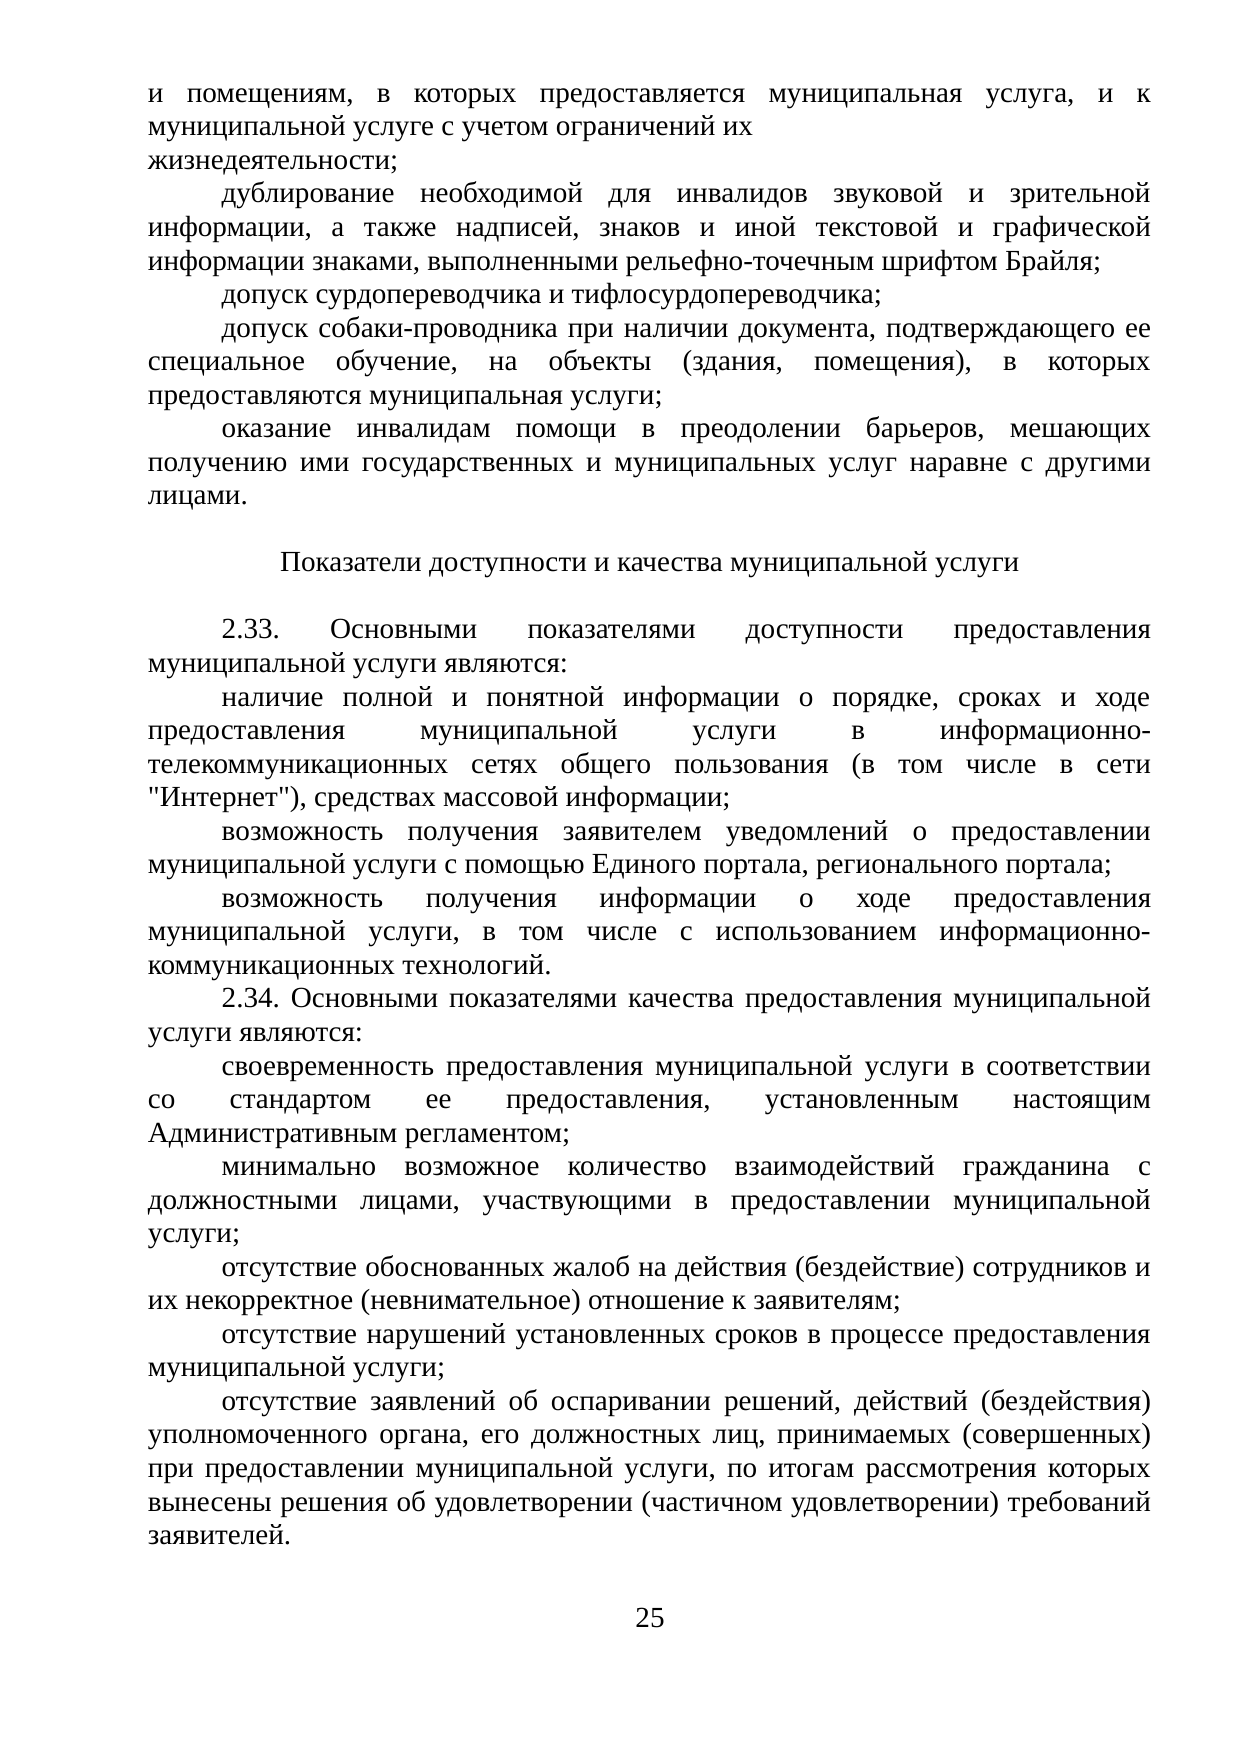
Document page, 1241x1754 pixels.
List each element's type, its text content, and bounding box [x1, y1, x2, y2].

text минимально возможное количество взаимодействий гражданина с должностными лицами, участвующими в предоставлении муниципальной услуги; [148, 1148, 1152, 1249]
text отсутствие обоснованных жалоб на действия (бездействие) сотрудников и их некорректное (невнимательное) отношение к заявителям; [148, 1249, 1152, 1316]
text своевременность предоставления муниципальной услуги в соответствии со стандартом ее предоставления, установленным настоящим Административным регламентом; [148, 1048, 1152, 1148]
text Показатели доступности и качества муниципальной услуги [148, 544, 1152, 578]
text допуск собаки-проводника при наличии документа, подтверждающего ее специальное обучение, на объекты (здания, помещения), в которых предоставляются муниципальная услуги; [148, 310, 1152, 410]
text 2.34. Основными показателями качества предоставления муниципальной услуги являются: [148, 981, 1152, 1048]
text и помещениям, в которых предоставляется муниципальная услуга, и к муниципальной услуге с учетом ограничений их [148, 75, 1152, 142]
text допуск сурдопереводчика и тифлосурдопереводчика; [148, 276, 1152, 310]
text наличие полной и понятной информации о порядке, сроках и ходе предоставления муниципальной услуги в информационно-телекоммуникационных сетях общего пользования (в том числе в сети "Интернет"), средствах массовой информации; [148, 679, 1152, 813]
text дублирование необходимой для инвалидов звуковой и зрительной информации, а также надписей, знаков и иной текстовой и графической информации знаками, выполненными рельефно-точечным шрифтом Брайля; [148, 176, 1152, 276]
text возможность получения заявителем уведомлений о предоставлении муниципальной услуги с помощью Единого портала, регионального портала; [148, 813, 1152, 880]
text 2.33. Основными показателями доступности предоставления муниципальной услуги являются: [148, 612, 1152, 679]
text жизнедеятельности; [148, 142, 1152, 176]
text оказание инвалидам помощи в преодолении барьеров, мешающих получению ими государственных и муниципальных услуг наравне с другими лицами. [148, 410, 1152, 511]
text отсутствие нарушений установленных сроков в процессе предоставления муниципальной услуги; [148, 1316, 1152, 1383]
text возможность получения информации о ходе предоставления муниципальной услуги, в том числе с использованием информационно-коммуникационных технологий. [148, 880, 1152, 981]
text отсутствие заявлений об оспаривании решений, действий (бездействия) уполномоченного органа, его должностных лиц, принимаемых (совершенных) при предоставлении муниципальной услуги, по итогам рассмотрения которых вынесены решения об удовлетворении (частичном удовлетворении) требований заявителей. [148, 1383, 1152, 1551]
